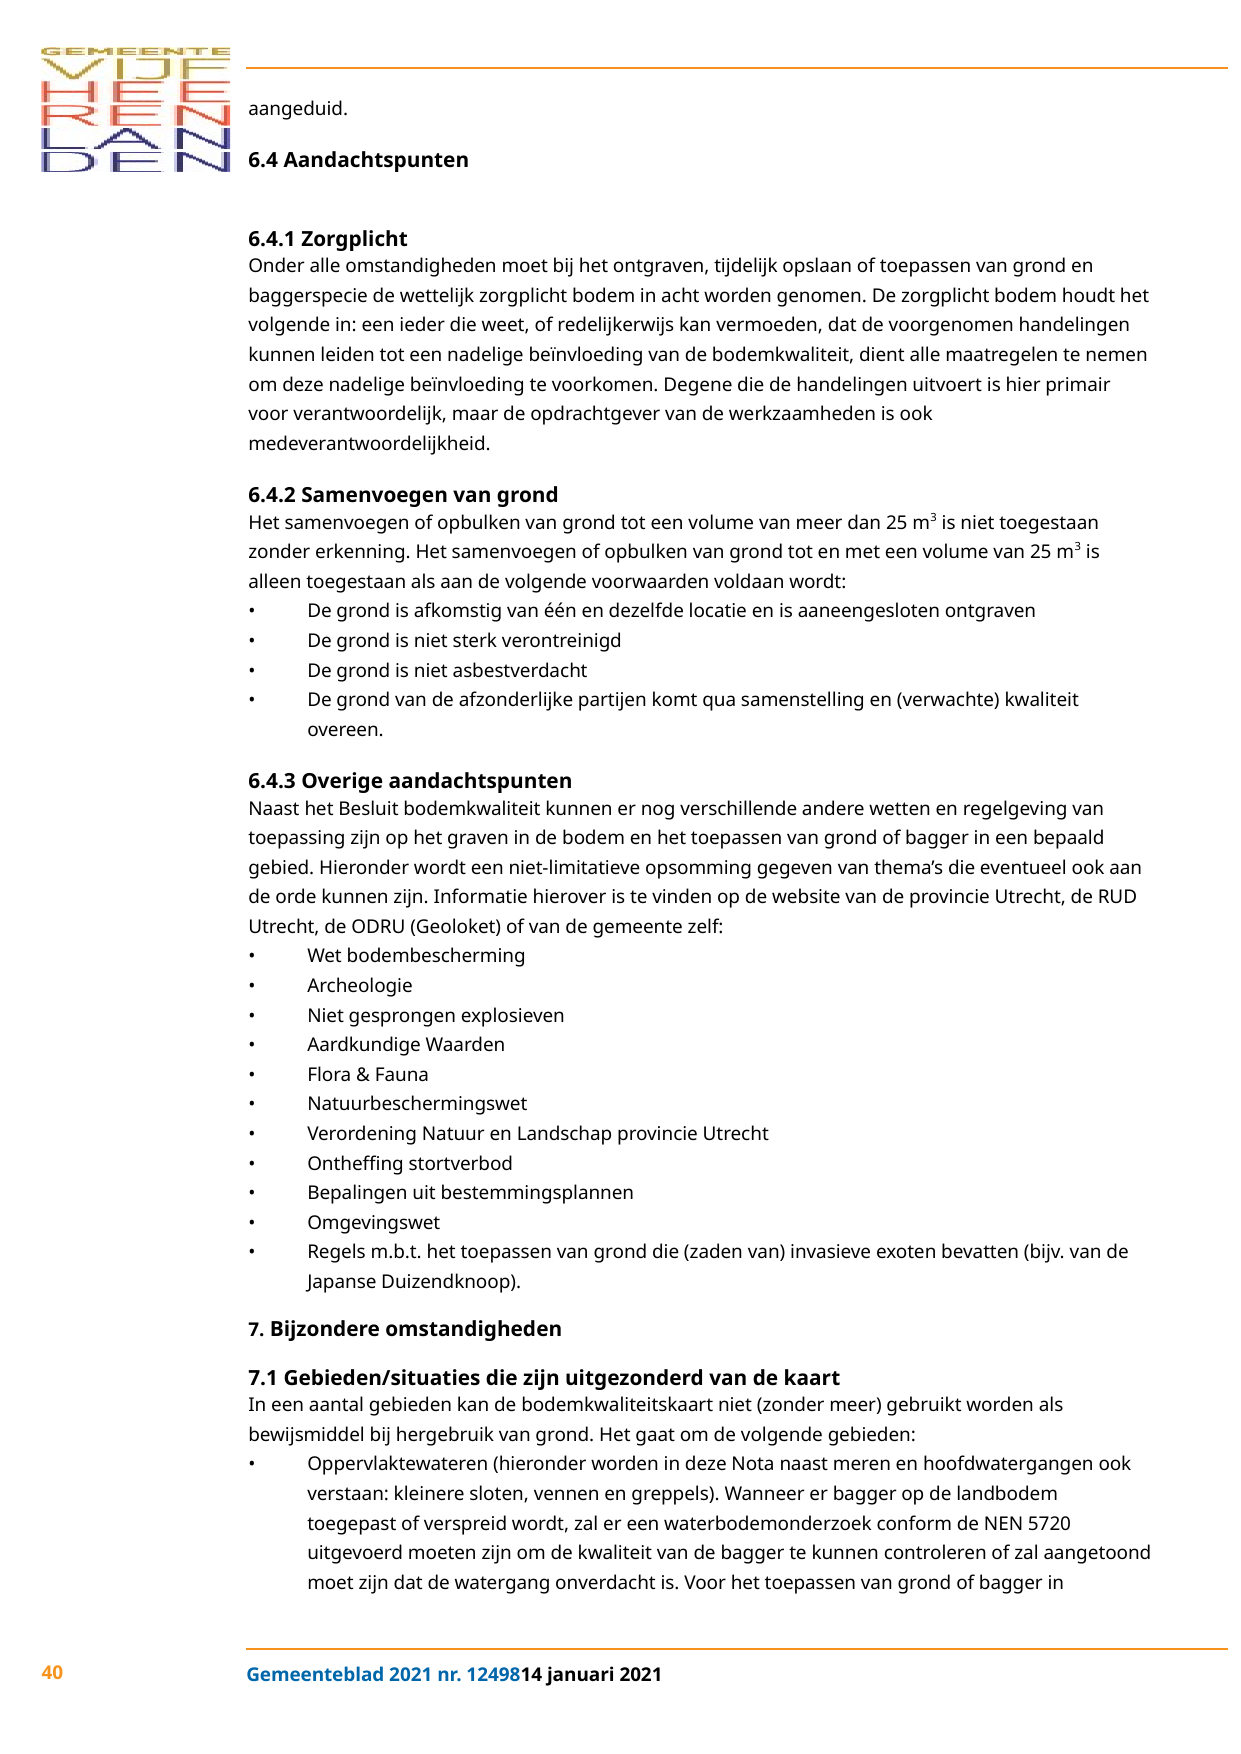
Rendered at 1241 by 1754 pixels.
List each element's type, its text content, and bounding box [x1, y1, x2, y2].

list Natuurbeschermingswet [248, 1091, 1152, 1116]
text Het samenvoegen of opbulken van grond tot een volume van meer dan 25 m3 is niet toegestaan zonder erkenning. Het samenvoegen of opbulken van grond tot en met een volume van 25 m3 is alleen toegestaan als aan de volgende voorwaarden voldaan wordt: [248, 509, 1152, 594]
text 6.4.2 Samenvoegen van grond [248, 480, 1152, 509]
list De grond is niet asbestverdacht [248, 657, 1152, 682]
text 6.4.3 Overige aandachtspunten [248, 766, 1152, 795]
list De grond is afkomstig van één en dezelfde locatie en is aaneengesloten ontgraven [248, 598, 1152, 623]
text 6.4 Aandachtspunten [248, 145, 1152, 174]
list De grond van de afzonderlijke partijen komt qua samenstelling en (verwachte) kwaliteit overeen. [248, 686, 1152, 742]
list Aardkundige Waarden [248, 1031, 1152, 1057]
list Archeologie [248, 972, 1152, 998]
list Flora & Fauna [248, 1061, 1152, 1087]
list Niet gesprongen explosieven [248, 1002, 1152, 1028]
text Onder alle omstandigheden moet bij het ontgraven, tijdelijk opslaan of toepassen van grond en baggerspecie de wettelijk zorgplicht bodem in acht worden genomen. De zorgplicht bodem houdt het volgende in: een ieder die weet, of redelijkerwijs kan vermoeden, dat de voorgenomen handelingen kunnen leiden tot een nadelige beïnvloeding van de bodemkwaliteit, dient alle maatregelen te nemen om deze nadelige beïnvloeding te voorkomen. Degene die de handelingen uitvoert is hier primair voor verantwoordelijk, maar de opdrachtgever van de werkzaamheden is ook medeverantwoordelijkheid. [248, 252, 1152, 456]
text aangeduid. [248, 95, 1152, 121]
picture [41, 47, 231, 172]
list Ontheffing stortverbod [248, 1150, 1152, 1176]
text Naast het Besluit bodemkwaliteit kunnen er nog verschillende andere wetten en regelgeving van toepassing zijn op het graven in de bodem en het toepassen van grond of bagger in een bepaald gebied. Hieronder wordt een niet-limitatieve opsomming gegeven van thema’s die eventueel ook aan de orde kunnen zijn. Informatie hierover is te vinden op de website van de provincie Utrecht, de RUD Utrecht, de ODRU (Geoloket) of van de gemeente zelf: [248, 795, 1152, 939]
text 6.4.1 Zorgplicht [248, 224, 1152, 252]
list Verordening Natuur en Landschap provincie Utrecht [248, 1120, 1152, 1146]
list Wet bodembescherming [248, 943, 1152, 968]
list Oppervlaktewateren (hieronder worden in deze Nota naast meren en hoofdwatergangen ook verstaan: kleinere sloten, vennen en greppels). Wanneer er bagger op de landbodem toegepast of verspreid wordt, zal er een waterbodemonderzoek conform de NEN 5720 uitgevoerd moeten zijn om de kwaliteit van de bagger te kunnen controleren of zal aangetoond moet zijn dat de watergang onverdacht is. Voor het toepassen van grond of bagger in [248, 1451, 1152, 1595]
list Bepalingen uit bestemmingsplannen [248, 1179, 1152, 1205]
text 7.1 Gebieden/situaties die zijn uitgezonderd van de kaart [248, 1363, 1152, 1391]
list Omgevingswet [248, 1209, 1152, 1235]
list Regels m.b.t. het toepassen van grond die (zaden van) invasieve exoten bevatten (bijv. van de Japanse Duizendknoop). [248, 1238, 1152, 1294]
list De grond is niet sterk verontreinigd [248, 627, 1152, 653]
text In een aantal gebieden kan de bodemkwaliteitskaart niet (zonder meer) gebruikt worden als bewijsmiddel bij hergebruik van grond. Het gaat om de volgende gebieden: [248, 1391, 1152, 1447]
text 7. Bijzondere omstandigheden [248, 1314, 1152, 1342]
